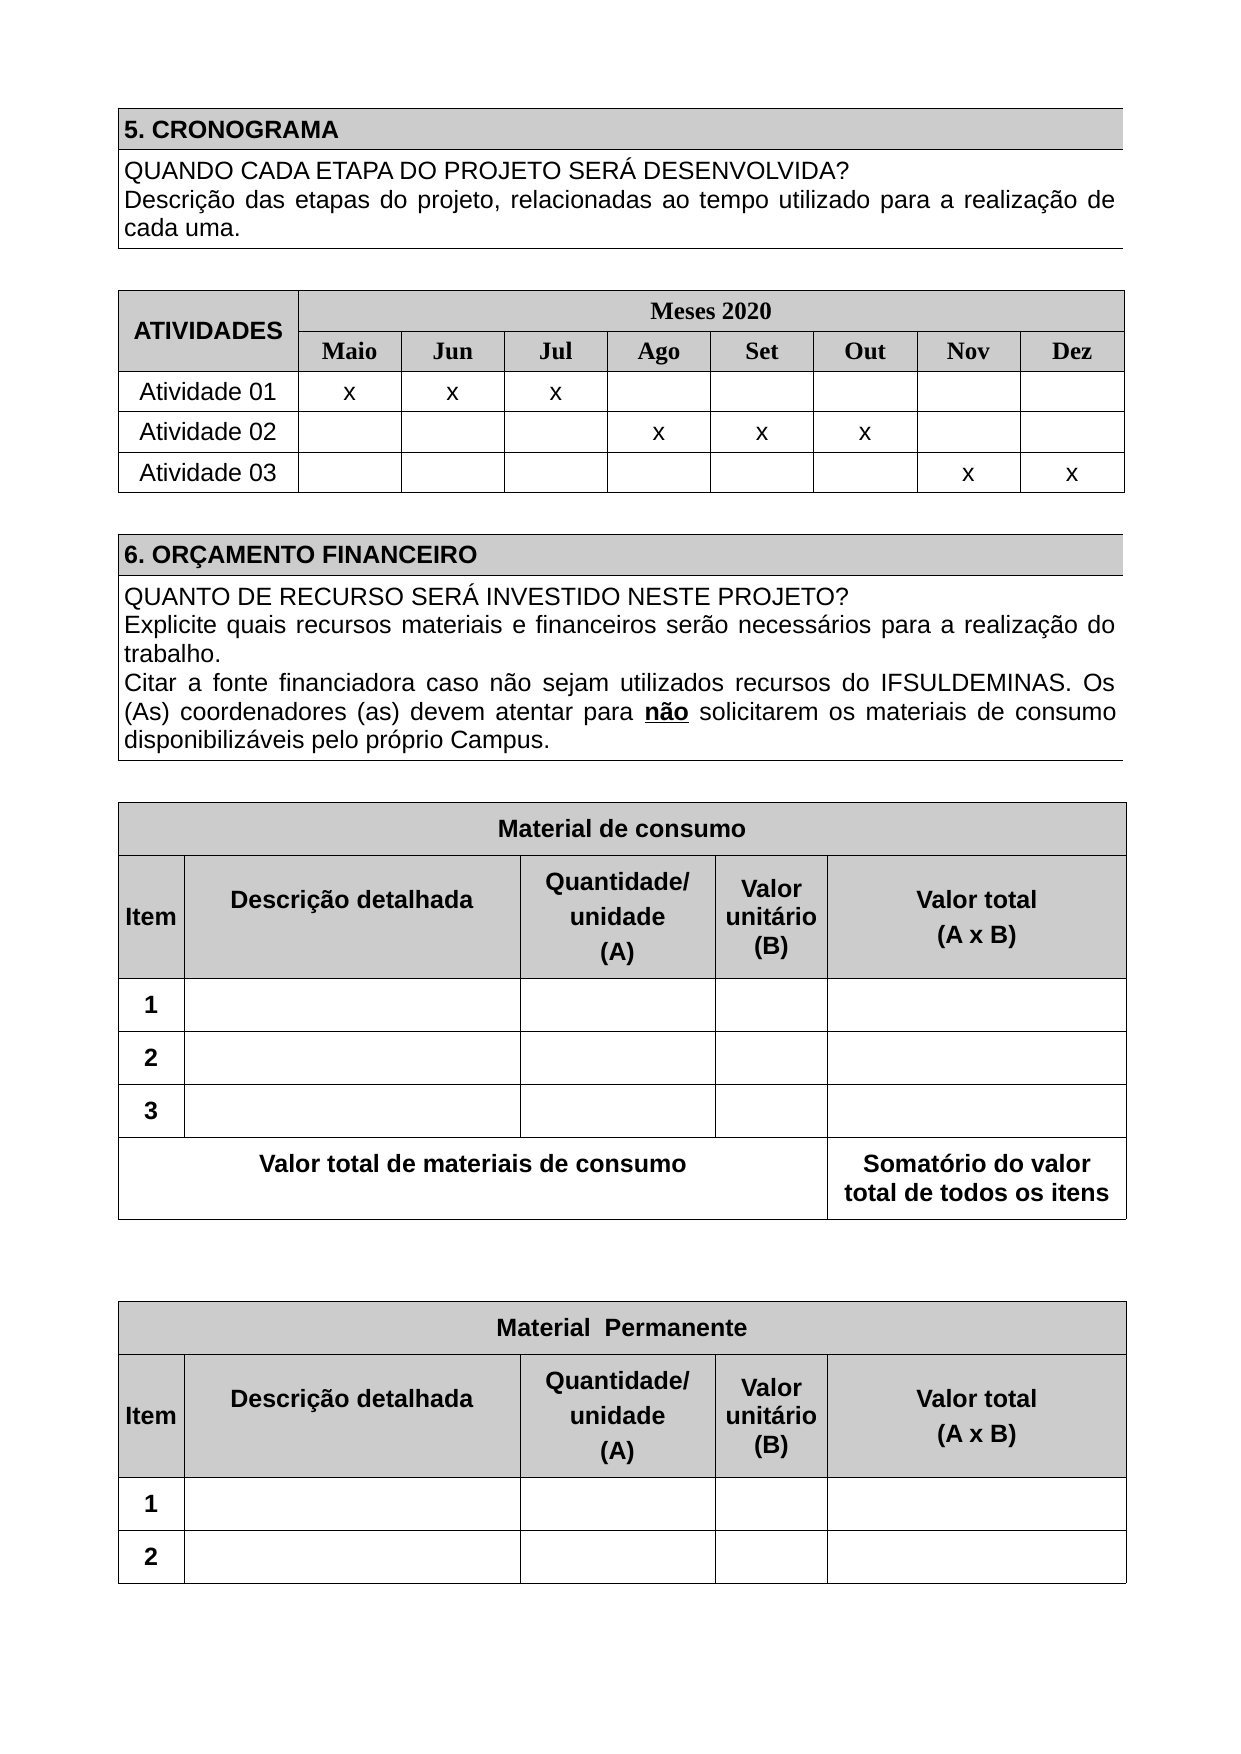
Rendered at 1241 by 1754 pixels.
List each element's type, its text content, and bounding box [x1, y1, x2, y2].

table_cell Descrição detalhada [185, 1355, 520, 1477]
table_cell Item [119, 856, 184, 978]
table_header Material Permanente [119, 1302, 1126, 1354]
table_cell [828, 1531, 1126, 1583]
table_header Meses 2020 [299, 291, 1124, 331]
table_cell [716, 1531, 827, 1583]
table_cell [185, 1531, 520, 1583]
table_cell Maio [299, 332, 401, 371]
table_cell 1 [119, 979, 184, 1031]
table_cell Jun [402, 332, 504, 371]
table_cell Atividade 01 [119, 372, 298, 411]
table_cell QUANTO DE RECURSO SERÁ INVESTIDO NESTE PROJETO? Explicite quais recursos materiais e financeiros serão necessários para a realização do trabalho. Citar a fonte financiadora caso não sejam utilizados recursos do IFSULDEMINAS. Os (As) coordenadores (as) devem atentar para não solicitarem os materiais de consumo disponibilizáveis pelo próprio Campus. [119, 576, 1123, 760]
table_cell [828, 1032, 1126, 1084]
table_cell [711, 372, 813, 411]
table_cell 2 [119, 1531, 184, 1583]
table_cell Jul [505, 332, 607, 371]
table_cell Set [711, 332, 813, 371]
table_cell [521, 1085, 715, 1137]
table_cell Atividade 02 [119, 412, 298, 452]
table_cell [716, 1478, 827, 1530]
table_cell [814, 372, 917, 411]
table_cell [299, 453, 401, 492]
table_cell [608, 372, 710, 411]
table_cell Item [119, 1355, 184, 1477]
table_cell [185, 1032, 520, 1084]
table_cell [521, 1032, 715, 1084]
table_cell Out [814, 332, 917, 371]
table_cell Valor total (A x B) [828, 1355, 1126, 1477]
table_cell x [608, 412, 710, 452]
table_cell Dez [1021, 332, 1124, 371]
table_cell [521, 979, 715, 1031]
table_cell Valor total (A x B) [828, 856, 1126, 978]
table_cell Valor unitário (B) [716, 856, 827, 978]
table_cell Valor total de materiais de consumo [119, 1138, 827, 1218]
table_cell Nov [918, 332, 1020, 371]
table_cell Valor unitário (B) [716, 1355, 827, 1477]
table_cell 3 [119, 1085, 184, 1137]
table_cell [521, 1531, 715, 1583]
table_cell [402, 453, 504, 492]
table_header ATIVIDADES [119, 291, 298, 371]
table_cell x [918, 453, 1020, 492]
table_cell [608, 453, 710, 492]
table_cell Quantidade/ unidade (A) [521, 856, 715, 978]
table_cell x [402, 372, 504, 411]
table_cell x [1021, 453, 1124, 492]
table_cell [505, 453, 607, 492]
table_cell 1 [119, 1478, 184, 1530]
table_cell [828, 1085, 1126, 1137]
table_cell [521, 1478, 715, 1530]
table_cell x [299, 372, 401, 411]
table_cell [185, 1478, 520, 1530]
table_cell Atividade 03 [119, 453, 298, 492]
table_cell [716, 1032, 827, 1084]
table_cell [299, 412, 401, 452]
table_header 5. CRONOGRAMA [119, 109, 1123, 149]
table_cell x [505, 372, 607, 411]
table_cell [716, 1085, 827, 1137]
table_cell Descrição detalhada [185, 856, 520, 978]
table_cell Somatório do valor total de todos os itens [828, 1138, 1126, 1218]
table_header 6. ORÇAMENTO FINANCEIRO [119, 535, 1123, 575]
table_cell [185, 1085, 520, 1137]
table_header Material de consumo [119, 803, 1126, 855]
table_cell 2 [119, 1032, 184, 1084]
table_cell QUANDO CADA ETAPA DO PROJETO SERÁ DESENVOLVIDA? Descrição das etapas do projeto, relacionadas ao tempo utilizado para a realização de cada uma. [119, 150, 1123, 248]
table_cell [505, 412, 607, 452]
table_cell [185, 979, 520, 1031]
table_cell [828, 1478, 1126, 1530]
table_cell [402, 412, 504, 452]
table_cell [918, 372, 1020, 411]
table_cell Quantidade/ unidade (A) [521, 1355, 715, 1477]
table_cell Ago [608, 332, 710, 371]
table_cell [711, 453, 813, 492]
table_cell [1021, 412, 1124, 452]
table_cell [918, 412, 1020, 452]
table_cell x [814, 412, 917, 452]
table_cell [716, 979, 827, 1031]
table_cell x [711, 412, 813, 452]
table_cell [814, 453, 917, 492]
table_cell [1021, 372, 1124, 411]
table_cell [828, 979, 1126, 1031]
